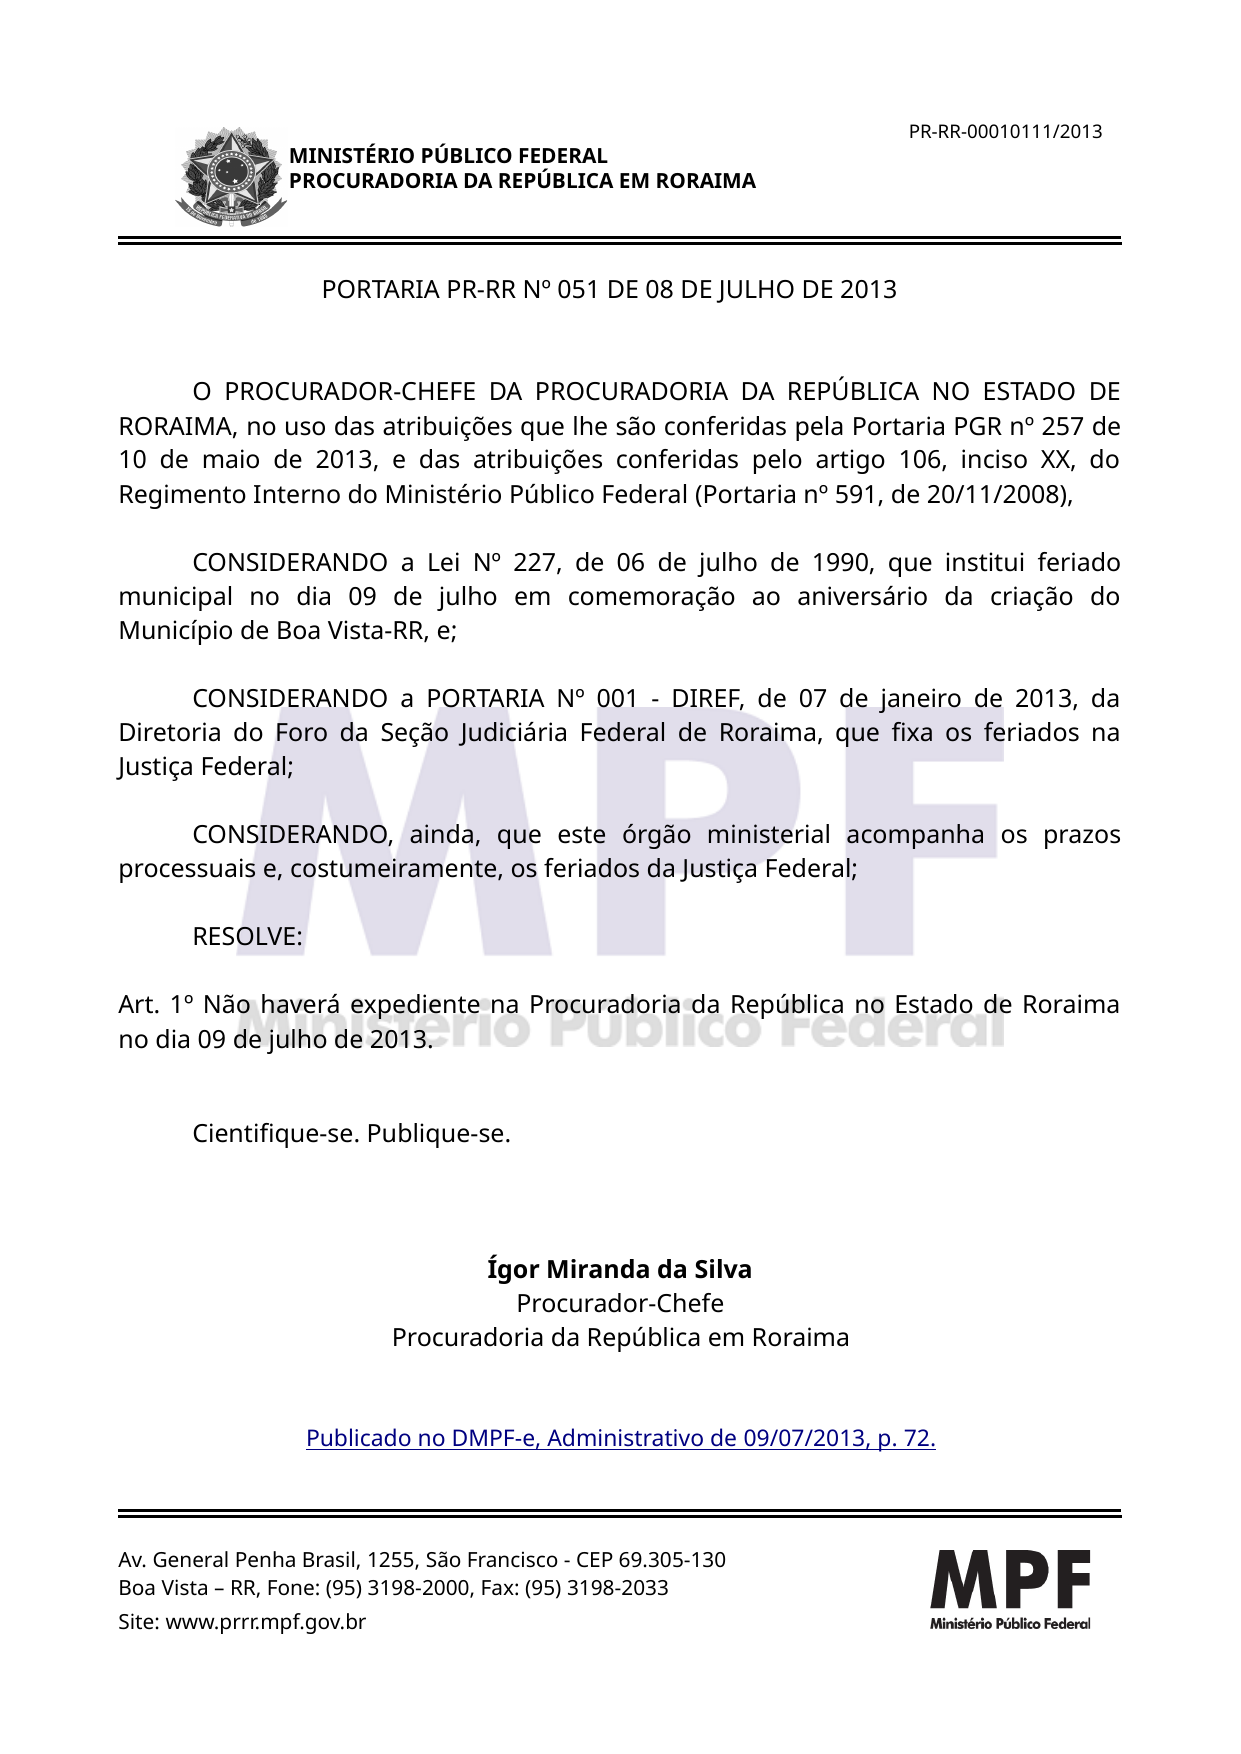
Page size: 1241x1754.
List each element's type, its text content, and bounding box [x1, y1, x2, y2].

text CONSIDERANDO a Lei Nº 227, de 06 de julho de 1990, que institui feriado municipal no dia 09 de julho em comemoração ao aniversário da criação do Município de Boa Vista-RR, e; [118, 544, 1122, 647]
text CONSIDERANDO, ainda, que este órgão ministerial acompanha os prazos processuais e, costumeiramente, os feriados da Justiça Federal; [118, 817, 1122, 885]
text PORTARIA PR-RR Nº 051 DE 08 DE JULHO DE 2013 [118, 272, 1122, 306]
picture [236, 953, 1004, 987]
text Procuradoria da República em Roraima [118, 1320, 1122, 1354]
text Procurador-Chefe [118, 1286, 1122, 1320]
text Cientifique-se. Publique-se. [118, 1116, 1122, 1150]
text CONSIDERANDO a PORTARIA Nº 001 - DIREF, de 07 de janeiro de 2013, da Diretoria do Foro da Seção Judiciária Federal de Roraima, que fixa os feriados na Justiça Federal; [118, 681, 1122, 783]
text O PROCURADOR-CHEFE DA PROCURADORIA DA REPÚBLICA NO ESTADO DE RORAIMA, no uso das atribuições que lhe são conferidas pela Portaria PGR nº 257 de 10 de maio de 2013, e das atribuições conferidas pelo artigo 106, inciso XX, do Regimento Interno do Ministério Público Federal (Portaria nº 591, de 20/11/2008), [118, 374, 1122, 510]
picture [236, 783, 1004, 817]
picture [930, 1550, 1091, 1629]
text RESOLVE: [118, 919, 1122, 953]
text Publicado no DMPF-e, Administrativo de 09/07/2013, p. 72. [118, 1422, 1122, 1453]
text Ígor Miranda da Silva [118, 1252, 1122, 1286]
picture [175, 127, 288, 227]
text Art. 1º Não haverá expediente na Procuradoria da República no Estado de Roraima no dia 09 de julho de 2013. [118, 987, 1122, 1055]
text PR-RR-00010111/2013 [192, 118, 1122, 143]
text [142, 143, 174, 193]
text MINISTÉRIO PÚBLICO FEDERAL PROCURADORIA DA REPÚBLICA EM RORAIMA [289, 143, 1122, 193]
picture [236, 885, 1004, 919]
